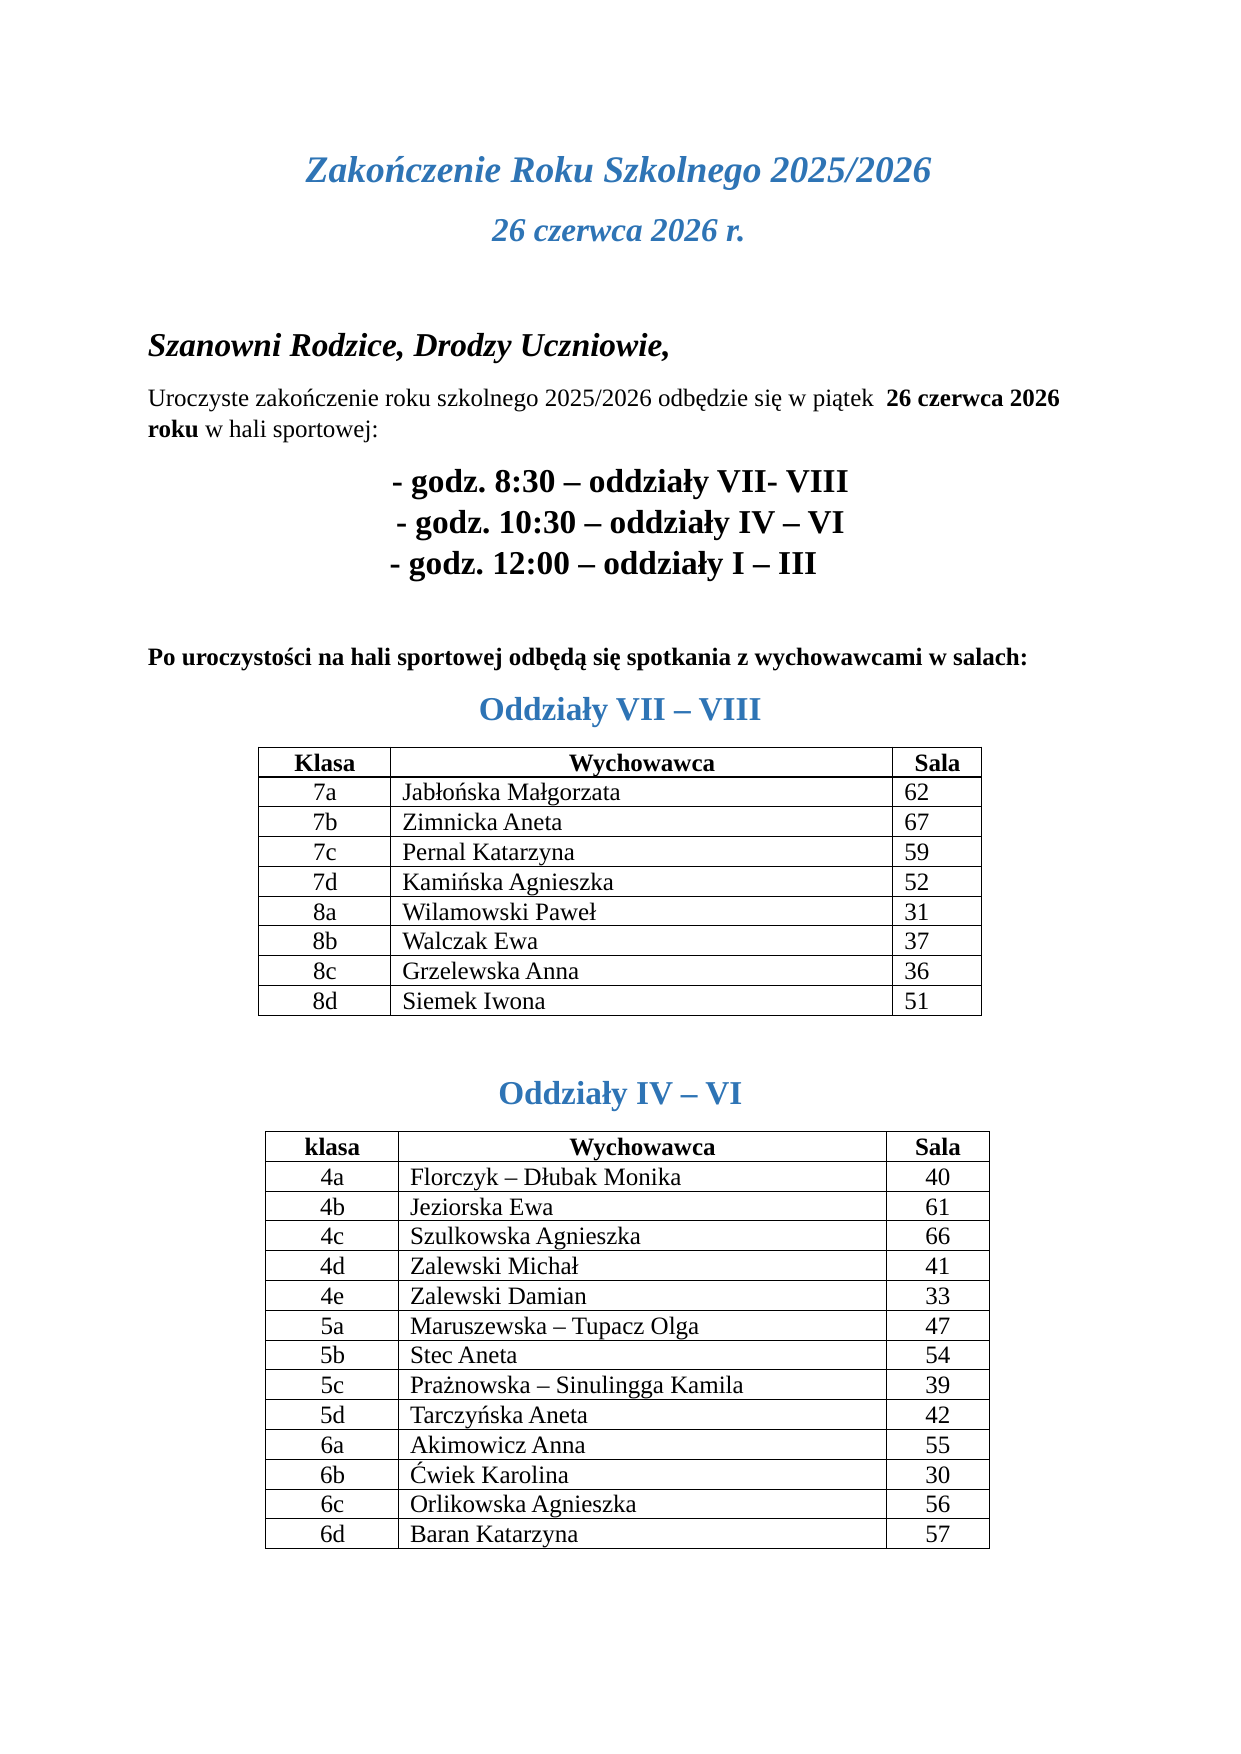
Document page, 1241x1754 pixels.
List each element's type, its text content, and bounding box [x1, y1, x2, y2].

table_cell 51 [893, 986, 981, 1015]
table_cell Szulkowska Agnieszka [399, 1221, 886, 1250]
table_cell 59 [893, 837, 981, 866]
table_cell 6c [266, 1490, 398, 1518]
table_cell Orlikowska Agnieszka [399, 1490, 886, 1518]
table_cell Tarczyńska Aneta [399, 1400, 886, 1429]
text Po uroczystości na hali sportowej odbędą się spotkania z wychowawcami w salach: [148, 642, 1093, 670]
table_cell 6a [266, 1430, 398, 1459]
table_cell 61 [887, 1192, 989, 1220]
table_cell 67 [893, 807, 981, 836]
table_cell Maruszewska – Tupacz Olga [399, 1311, 886, 1339]
text Szanowni Rodzice, Drodzy Uczniowie, [148, 326, 1093, 364]
text - godz. 10:30 – oddziały IV – VI [148, 502, 1093, 541]
table_cell 6b [266, 1460, 398, 1488]
table_cell 55 [887, 1430, 989, 1459]
table_cell 41 [887, 1251, 989, 1280]
table_cell Pernal Katarzyna [391, 837, 892, 866]
text 26 czerwca 2026 r. [148, 210, 1093, 249]
table_cell Akimowicz Anna [399, 1430, 886, 1459]
table_cell 40 [887, 1162, 989, 1191]
table_cell 8a [259, 897, 390, 925]
table_cell 42 [887, 1400, 989, 1429]
table_cell Stec Aneta [399, 1341, 886, 1369]
table_cell 4b [266, 1192, 398, 1220]
table_cell 36 [893, 956, 981, 985]
text Zakończenie Roku Szkolnego 2025/2026 [148, 148, 1093, 191]
table_header klasa [266, 1132, 398, 1161]
table_cell 56 [887, 1490, 989, 1518]
table_cell Jabłońska Małgorzata [391, 778, 892, 806]
text Uroczyste zakończenie roku szkolnego 2025/2026 odbędzie się w piątek 26 czerwca 2026 roku w hali sportowej: [148, 383, 1093, 443]
table_cell 54 [887, 1341, 989, 1369]
table_cell 7c [259, 837, 390, 866]
text - godz. 8:30 – oddziały VII- VIII [148, 461, 1093, 499]
table_cell Wilamowski Paweł [391, 897, 892, 925]
table_header Wychowawca [399, 1132, 886, 1161]
table_cell Ćwiek Karolina [399, 1460, 886, 1488]
table_cell 66 [887, 1221, 989, 1250]
table_cell Zalewski Michał [399, 1251, 886, 1280]
table_cell 52 [893, 867, 981, 896]
text Oddziały IV – VI [148, 1073, 1093, 1112]
table_cell 6d [266, 1519, 398, 1548]
table_cell 7a [259, 778, 390, 806]
table_cell 7b [259, 807, 390, 836]
table_cell Florczyk – Dłubak Monika [399, 1162, 886, 1191]
table_cell 5c [266, 1370, 398, 1399]
table_cell Zimnicka Aneta [391, 807, 892, 836]
table_cell Baran Katarzyna [399, 1519, 886, 1548]
table_cell 4e [266, 1281, 398, 1310]
table_cell 5a [266, 1311, 398, 1339]
table_cell 47 [887, 1311, 989, 1339]
table_cell 31 [893, 897, 981, 925]
table_cell 7d [259, 867, 390, 896]
table_cell 8c [259, 956, 390, 985]
table_cell 37 [893, 926, 981, 955]
table_cell 4d [266, 1251, 398, 1280]
table_cell Prażnowska – Sinulingga Kamila [399, 1370, 886, 1399]
text - godz. 12:00 – oddziały I – III [148, 543, 1093, 581]
table_header Sala [893, 748, 981, 776]
table_cell Zalewski Damian [399, 1281, 886, 1310]
table_cell Grzelewska Anna [391, 956, 892, 985]
table_cell 33 [887, 1281, 989, 1310]
table_cell 8d [259, 986, 390, 1015]
table_header Klasa [259, 748, 390, 776]
table_cell 5d [266, 1400, 398, 1429]
table_cell 4c [266, 1221, 398, 1250]
table_cell 62 [893, 778, 981, 806]
table_cell Walczak Ewa [391, 926, 892, 955]
text Oddziały VII – VIII [148, 689, 1093, 727]
table_cell Jeziorska Ewa [399, 1192, 886, 1220]
table_cell Siemek Iwona [391, 986, 892, 1015]
table_cell Kamińska Agnieszka [391, 867, 892, 896]
table_cell 4a [266, 1162, 398, 1191]
table_cell 57 [887, 1519, 989, 1548]
table_cell 39 [887, 1370, 989, 1399]
table_cell 8b [259, 926, 390, 955]
table_cell 5b [266, 1341, 398, 1369]
table_header Sala [887, 1132, 989, 1161]
table_header Wychowawca [391, 748, 892, 776]
table_cell 30 [887, 1460, 989, 1488]
